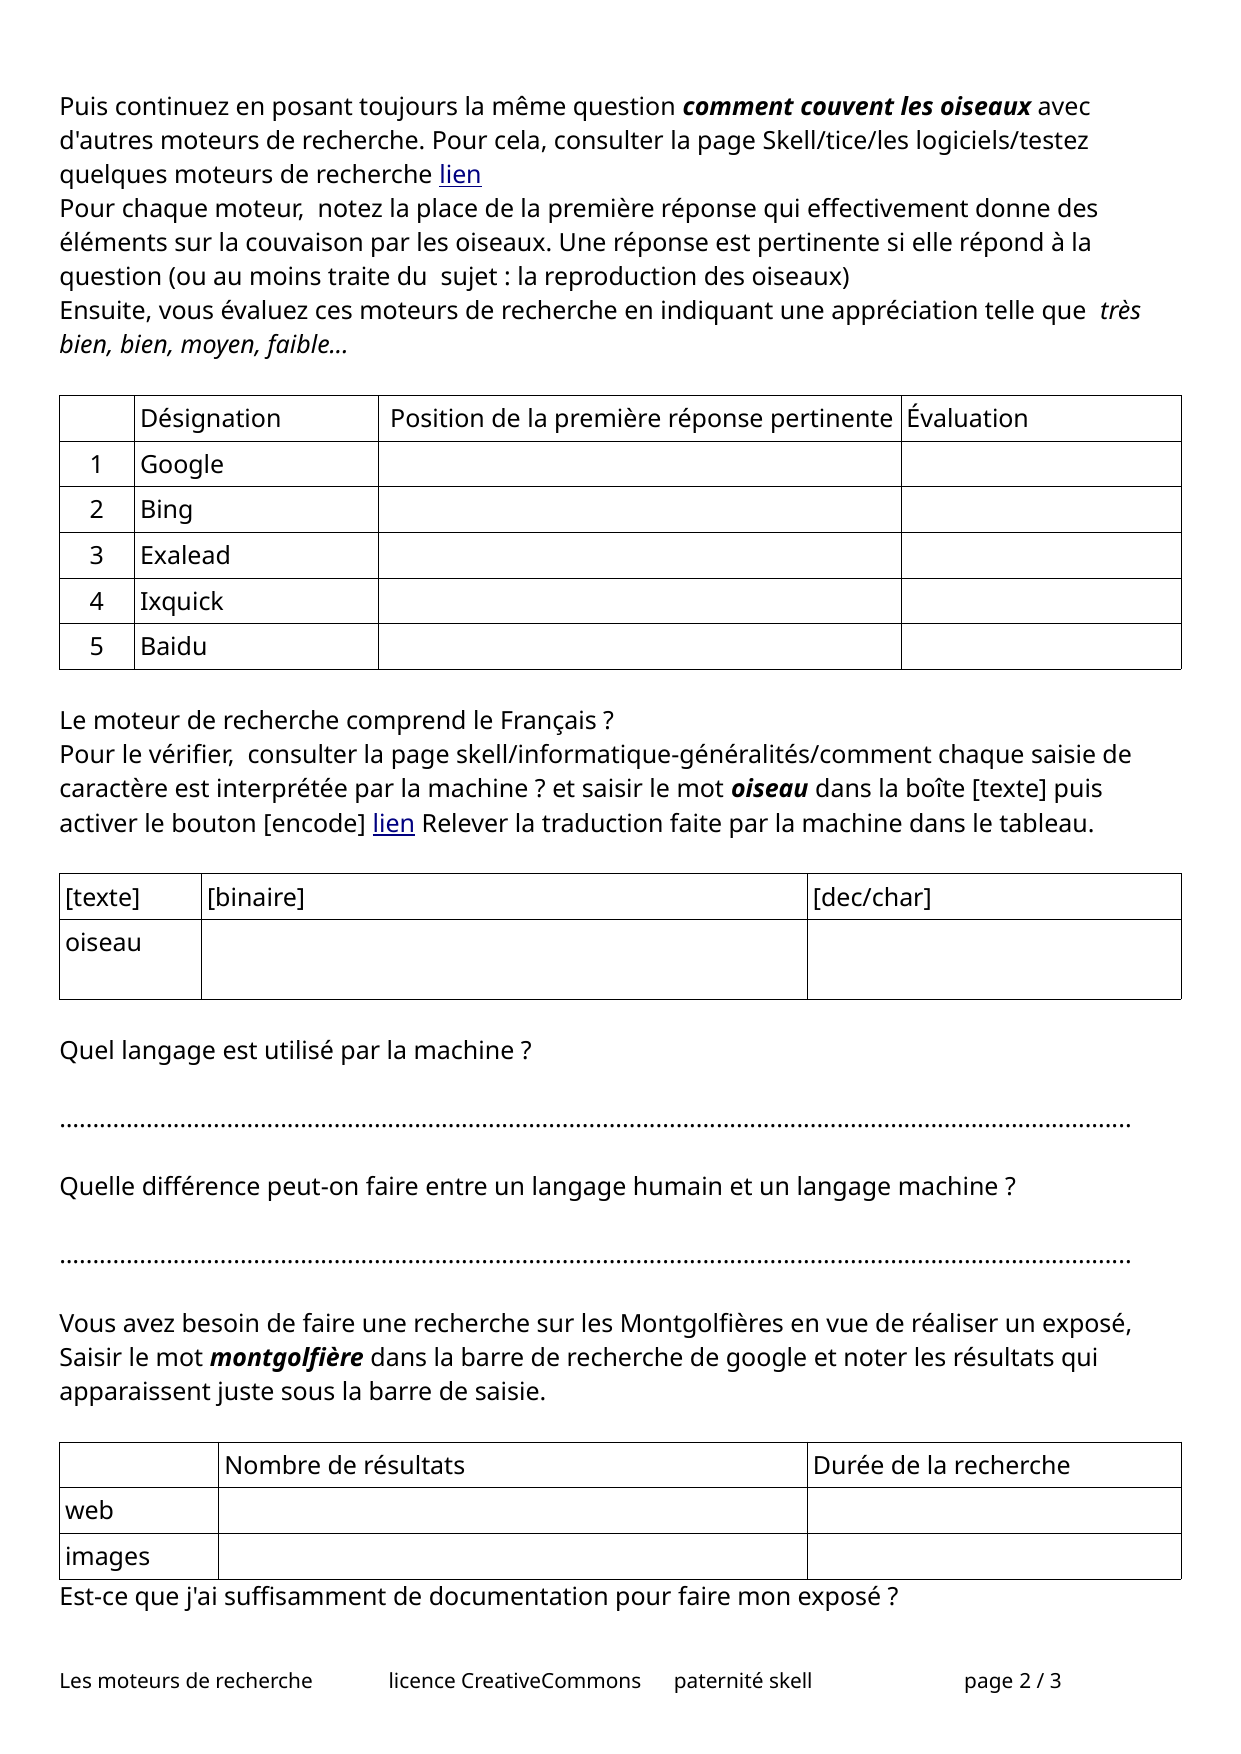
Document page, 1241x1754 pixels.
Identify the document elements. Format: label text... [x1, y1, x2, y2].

table_cell [219, 1534, 807, 1578]
text Le moteur de recherche comprend le Français ? [59, 703, 1181, 737]
table_cell [902, 487, 1181, 532]
table_cell [379, 442, 901, 486]
table_header [60, 396, 134, 441]
table_header Évaluation [902, 396, 1181, 441]
table_cell 2 [60, 487, 134, 532]
table_cell Baidu [135, 624, 378, 669]
text Quel langage est utilisé par la machine ? [59, 1033, 1181, 1067]
table_cell [379, 533, 901, 578]
table_header Nombre de résultats [219, 1443, 807, 1487]
table_cell 1 [60, 442, 134, 486]
table_cell 4 [60, 579, 134, 623]
table_cell [202, 920, 807, 999]
text Pour chaque moteur, notez la place de la première réponse qui effectivement donne des éléments sur la couvaison par les oiseaux. Une réponse est pertinente si elle répond à la question (ou au moins traite du sujet : la reproduction des oiseaux) [59, 191, 1181, 293]
text Puis continuez en posant toujours la même question comment couvent les oiseaux avec d'autres moteurs de recherche. Pour cela, consulter la page Skell/tice/les logiciels/testez quelques moteurs de recherche lien [59, 88, 1181, 191]
table_cell Google [135, 442, 378, 486]
table_cell [219, 1488, 807, 1533]
table_cell Bing [135, 487, 378, 532]
table_cell Exalead [135, 533, 378, 578]
text Est-ce que j'ai suffisamment de documentation pour faire mon exposé ? [59, 1580, 1181, 1613]
table_cell [379, 487, 901, 532]
text Saisir le mot montgolfière dans la barre de recherche de google et noter les résultats qui apparaissent juste sous la barre de saisie. [59, 1339, 1181, 1407]
table_cell images [60, 1534, 218, 1578]
table_cell [808, 920, 1181, 999]
table_header [texte] [60, 874, 201, 919]
table_cell [902, 533, 1181, 578]
table_cell [902, 579, 1181, 623]
table_header [binaire] [202, 874, 807, 919]
text …............................................................................................................................................................. [59, 1237, 1181, 1271]
table_cell [902, 442, 1181, 486]
table_header Désignation [135, 396, 378, 441]
table_header Position de la première réponse pertinente [379, 396, 901, 441]
table_cell [808, 1488, 1181, 1533]
table_cell [808, 1534, 1181, 1578]
table_header [dec/char] [808, 874, 1181, 919]
text Ensuite, vous évaluez ces moteurs de recherche en indiquant une appréciation telle que très bien, bien, moyen, faible... [59, 293, 1181, 361]
table_cell [379, 579, 901, 623]
table_cell 3 [60, 533, 134, 578]
table_cell Ixquick [135, 579, 378, 623]
table_cell [379, 624, 901, 669]
table_header Durée de la recherche [808, 1443, 1181, 1487]
table_cell [902, 624, 1181, 669]
text Pour le vérifier, consulter la page skell/informatique-généralités/comment chaque saisie de caractère est interprétée par la machine ? et saisir le mot oiseau dans la boîte [texte] puis activer le bouton [encode] lien Relever la traduction faite par la machine dans le tableau. [59, 737, 1181, 839]
table_cell web [60, 1488, 218, 1533]
text Vous avez besoin de faire une recherche sur les Montgolfières en vue de réaliser un exposé, [59, 1305, 1181, 1339]
text …............................................................................................................................................................. [59, 1101, 1181, 1135]
table_cell 5 [60, 624, 134, 669]
table_cell oiseau [60, 920, 201, 999]
table_header [60, 1443, 218, 1487]
text Quelle différence peut-on faire entre un langage humain et un langage machine ? [59, 1169, 1181, 1203]
